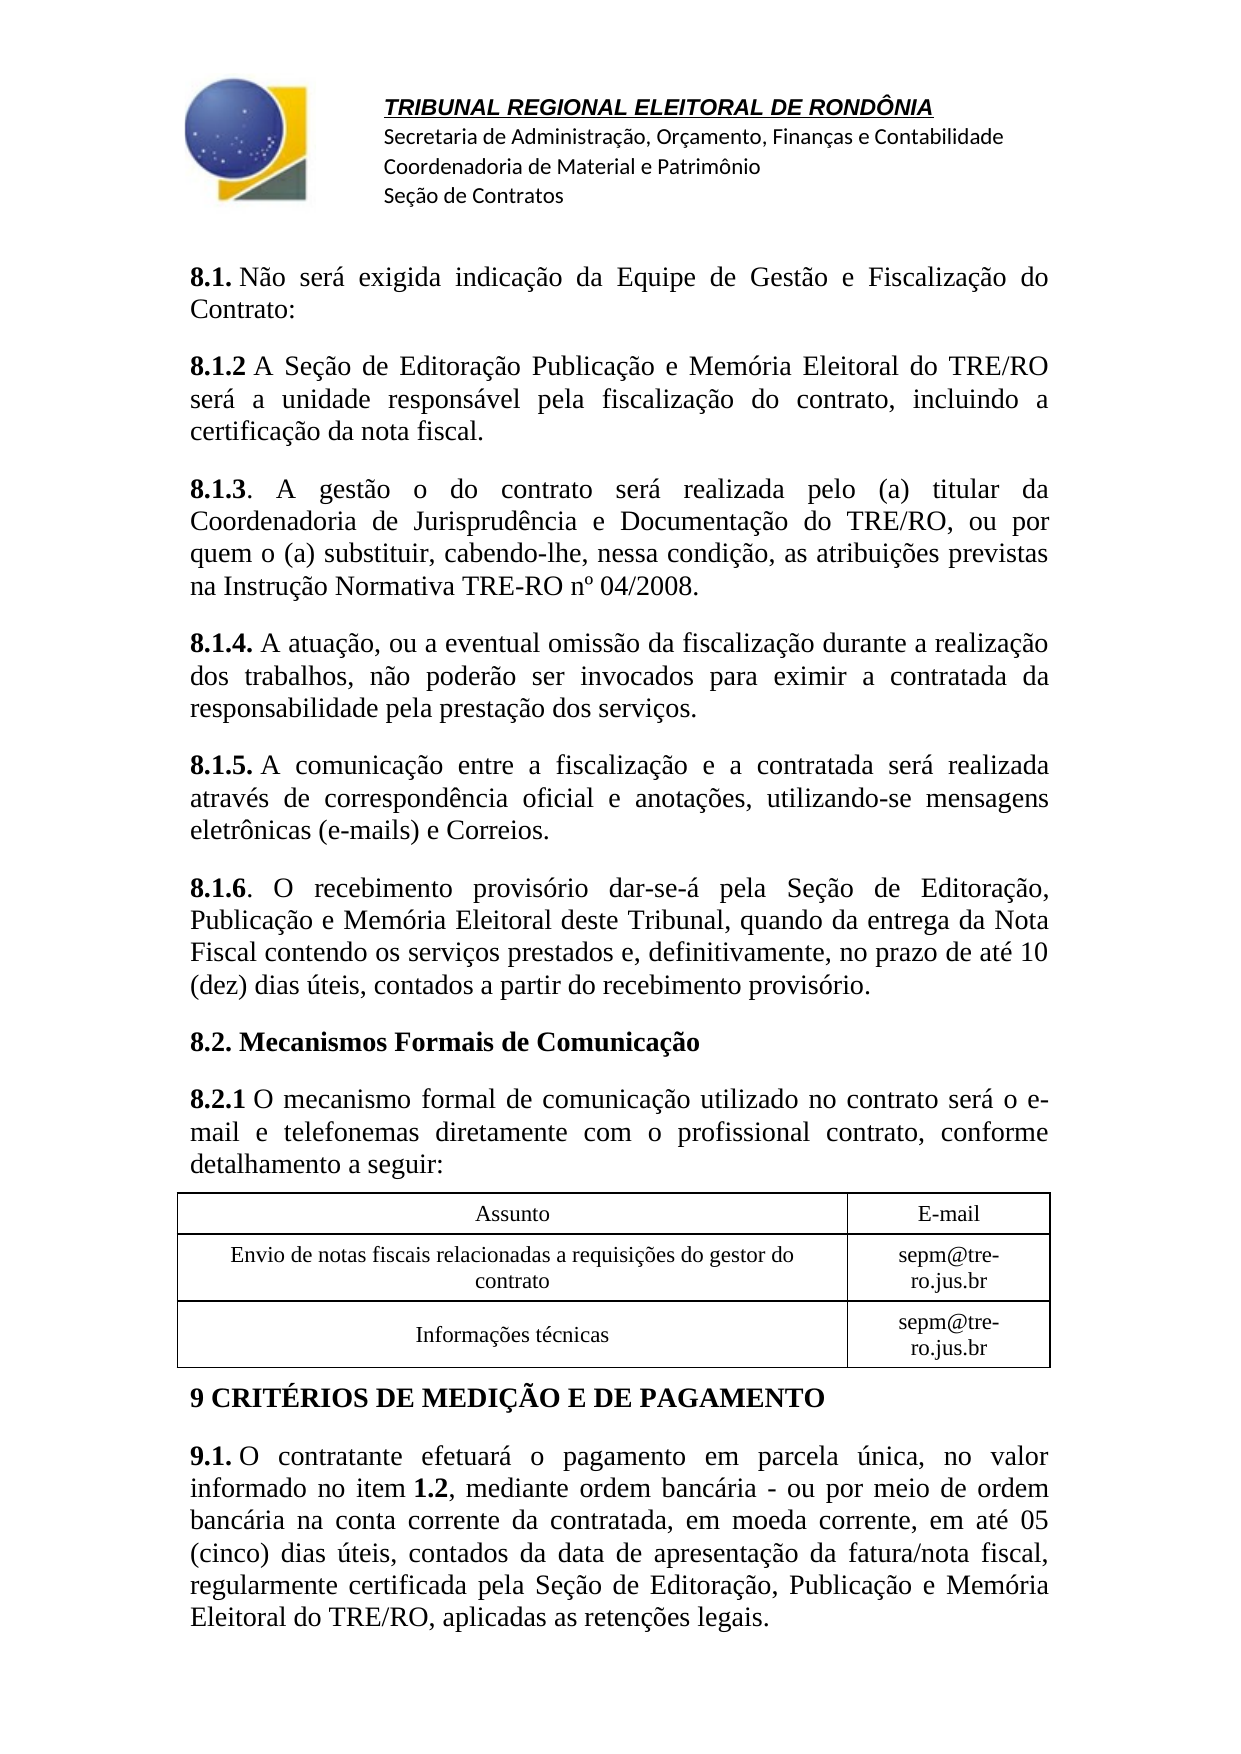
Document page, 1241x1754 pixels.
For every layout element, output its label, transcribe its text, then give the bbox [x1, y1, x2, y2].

table_cell sepm@tre-ro.jus.br [848, 1235, 1049, 1300]
text 8.1.3. A gestão o do contrato será realizada pelo (a) titular da Coordenadoria de Jurisprudência e Documentação do TRE/RO, ou por quem o (a) substituir, cabendo-lhe, nessa condição, as atribuições previstas na Instrução Normativa TRE-RO nº 04/2008. [190, 472, 1051, 601]
table_cell sepm@tre-ro.jus.br [848, 1302, 1049, 1367]
table_header E-mail [848, 1194, 1049, 1233]
text 8.1.2 A Seção de Editoração Publicação e Memória Eleitoral do TRE/RO será a unidade responsável pela fiscalização do contrato, incluindo a certificação da nota fiscal. [190, 349, 1051, 447]
text 8.1. Não será exigida indicação da Equipe de Gestão e Fiscalização do Contrato: [190, 260, 1051, 324]
text 8.1.5. A comunicação entre a fiscalização e a contratada será realizada através de correspondência oficial e anotações, utilizando-se mensagens eletrônicas (e-mails) e Correios. [190, 748, 1051, 846]
text 8.1.4. A atuação, ou a eventual omissão da fiscalização durante a realização dos trabalhos, não poderão ser invocados para eximir a contratada da responsabilidade pela prestação dos serviços. [190, 626, 1051, 723]
text 8.2. Mecanismos Formais de Comunicação [190, 1025, 1051, 1058]
text 8.1.6. O recebimento provisório dar-se-á pela Seção de Editoração, Publicação e Memória Eleitoral deste Tribunal, quando da entrega da Nota Fiscal contendo os serviços prestados e, definitivamente, no prazo de até 10 (dez) dias úteis, contados a partir do recebimento provisório. [190, 871, 1051, 1000]
text 9 CRITÉRIOS DE MEDIÇÃO E DE PAGAMENTO [190, 1381, 1051, 1413]
text 9.1. O contratante efetuará o pagamento em parcela única, no valor informado no item 1.2, mediante ordem bancária - ou por meio de ordem bancária na conta corrente da contratada, em moeda corrente, em até 05 (cinco) dias úteis, contados da data de apresentação da fatura/nota fiscal, regularmente certificada pela Seção de Editoração, Publicação e Memória Eleitoral do TRE/RO, aplicadas as retenções legais. [190, 1438, 1051, 1633]
table_cell Envio de notas fiscais relacionadas a requisições do gestor do contrato [178, 1235, 847, 1300]
table_header Assunto [178, 1194, 847, 1233]
table_cell Informações técnicas [178, 1302, 847, 1367]
text 8.2.1 O mecanismo formal de comunicação utilizado no contrato será o e-mail e telefonemas diretamente com o profissional contrato, conforme detalhamento a seguir: [190, 1083, 1051, 1180]
